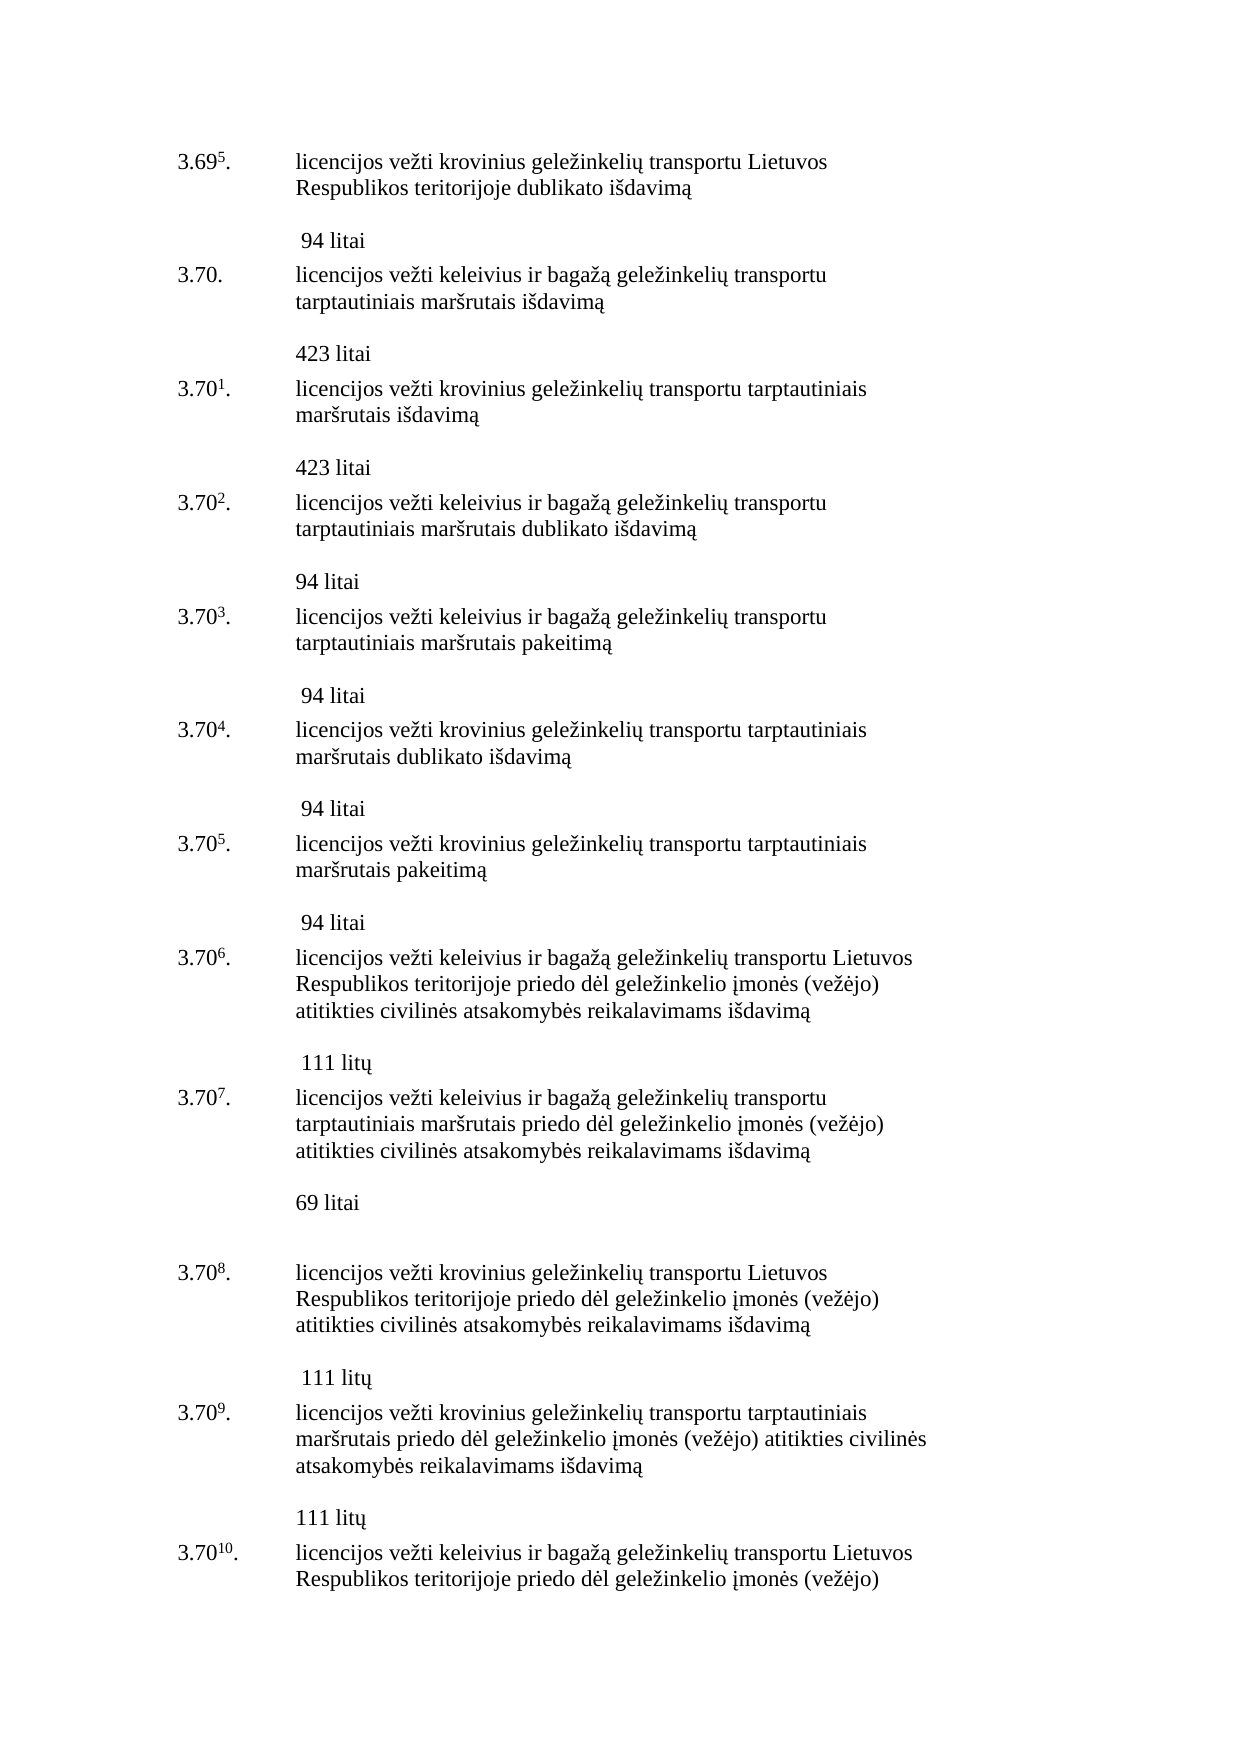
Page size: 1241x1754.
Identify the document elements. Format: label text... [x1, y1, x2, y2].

text 3.7010. licencijos vežti keleivius ir bagažą geležinkelių transportu Lietuvos Respublikos teritorijoje priedo dėl geležinkelio įmonės (vežėjo) [177, 1539, 930, 1592]
text 3.702. licencijos vežti keleivius ir bagažą geležinkelių transportu tarptautiniais maršrutais dublikato išdavimą 94 litai [177, 489, 930, 594]
text 3.707. licencijos vežti keleivius ir bagažą geležinkelių transportu tarptautiniais maršrutais priedo dėl geležinkelio įmonės (vežėjo) atitikties civilinės atsakomybės reikalavimams išdavimą 69 litai [177, 1084, 945, 1216]
text 3.695. licencijos vežti krovinius geležinkelių transportu Lietuvos Respublikos teritorijoje dublikato išdavimą 94 litai [177, 148, 930, 253]
text 3.704. licencijos vežti krovinius geležinkelių transportu tarptautiniais maršrutais dublikato išdavimą 94 litai [177, 716, 930, 822]
text 3.705. licencijos vežti krovinius geležinkelių transportu tarptautiniais maršrutais pakeitimą 94 litai [177, 830, 930, 936]
text 3.703. licencijos vežti keleivius ir bagažą geležinkelių transportu tarptautiniais maršrutais pakeitimą 94 litai [177, 603, 930, 708]
text 3.709. licencijos vežti krovinius geležinkelių transportu tarptautiniais maršrutais priedo dėl geležinkelio įmonės (vežėjo) atitikties civilinės atsakomybės reikalavimams išdavimą 111 litų [177, 1399, 930, 1531]
text 3.701. licencijos vežti krovinius geležinkelių transportu tarptautiniais maršrutais išdavimą 423 litai [177, 375, 930, 481]
text 3.70. licencijos vežti keleivius ir bagažą geležinkelių transportu tarptautiniais maršrutais išdavimą 423 litai [177, 261, 930, 367]
text 3.706. licencijos vežti keleivius ir bagažą geležinkelių transportu Lietuvos Respublikos teritorijoje priedo dėl geležinkelio įmonės (vežėjo) atitikties civilinės atsakomybės reikalavimams išdavimą 111 litų [177, 944, 930, 1076]
text 3.708. licencijos vežti krovinius geležinkelių transportu Lietuvos Respublikos teritorijoje priedo dėl geležinkelio įmonės (vežėjo) atitikties civilinės atsakomybės reikalavimams išdavimą 111 litų [177, 1259, 930, 1391]
